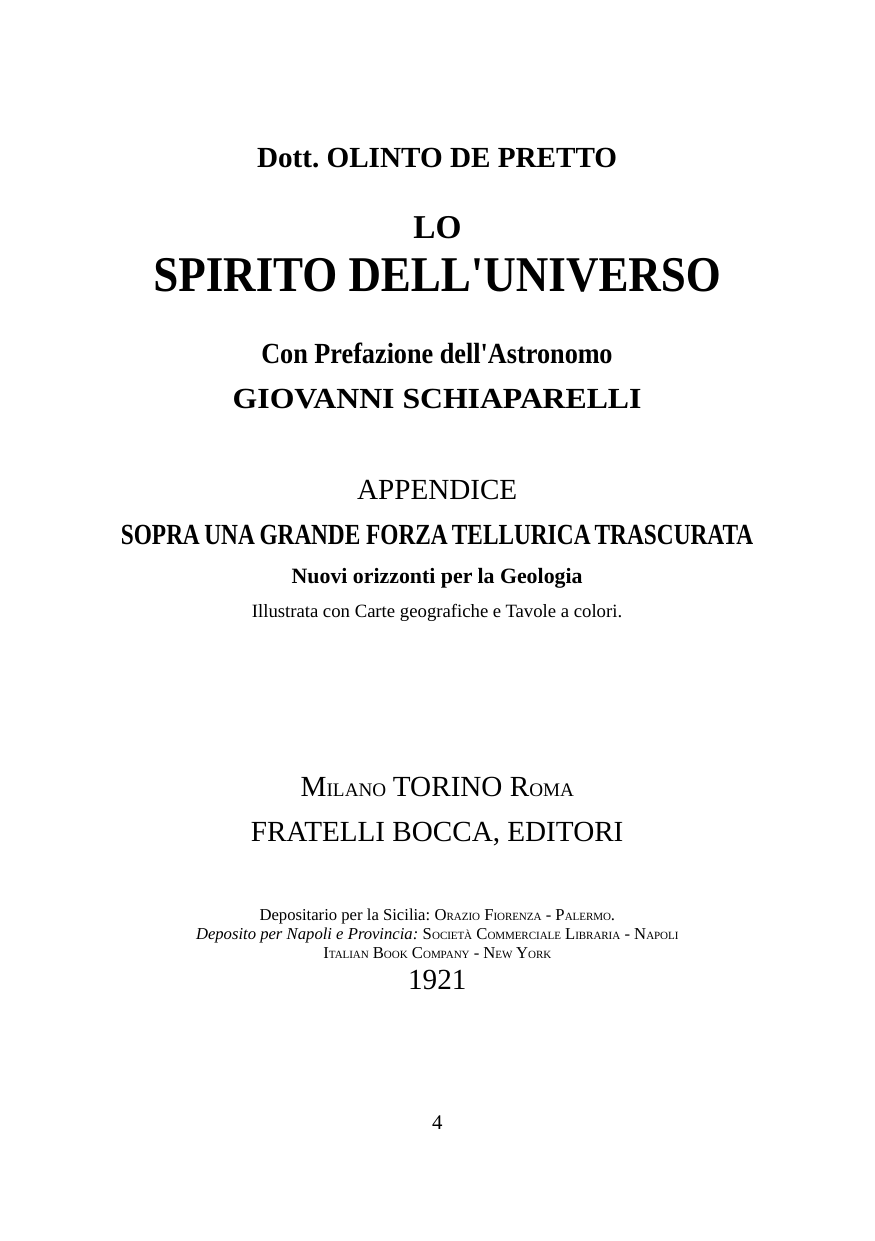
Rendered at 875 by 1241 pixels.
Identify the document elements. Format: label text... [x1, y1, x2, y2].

text Depositario per la Sicilia: Orazio Fiorenza - Palermo. [106, 905, 768, 924]
text Dott. OLINTO DE PRETTO [106, 140, 768, 173]
text Italian Book Company - New York [106, 943, 768, 962]
text Deposito per Napoli e Provincia: Società Commerciale Libraria - Napoli [106, 924, 768, 943]
text FRATELLI BOCCA, EDITORI [106, 814, 768, 848]
text GIOVANNI SCHIAPARELLI [106, 382, 768, 415]
text SPIRITO DELL'UNIVERSO [106, 245, 768, 303]
text Illustrata con Carte geografiche e Tavole a colori. [106, 600, 768, 621]
text Milano TORINO Roma [106, 769, 768, 803]
text LO [106, 207, 768, 245]
text Con Prefazione dell'Astronomo [106, 336, 768, 370]
text 1921 [106, 962, 768, 996]
text APPENDICE [106, 472, 768, 506]
text SOPRA UNA GRANDE FORZA TELLURICA TRASCURATA [106, 517, 768, 551]
text Nuovi orizzonti per la Geologia [106, 563, 768, 588]
